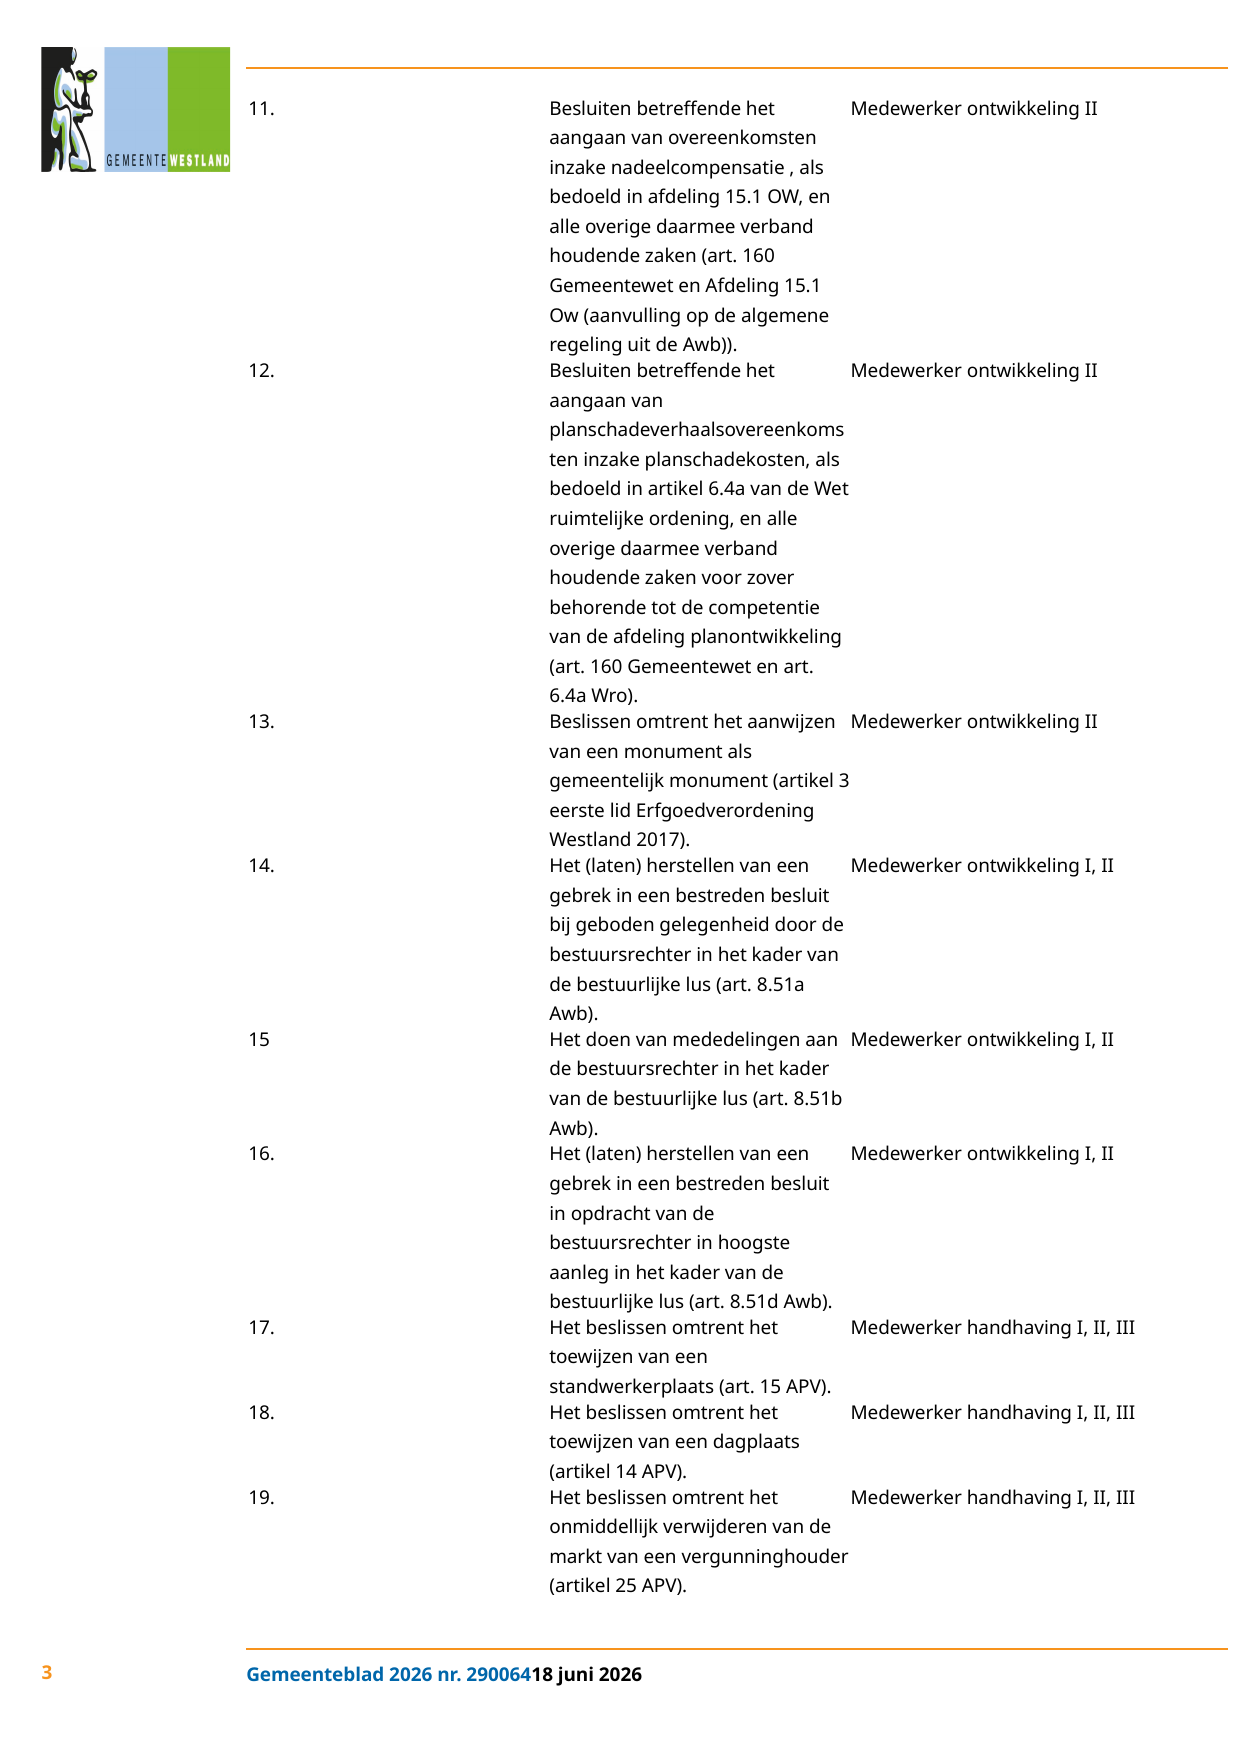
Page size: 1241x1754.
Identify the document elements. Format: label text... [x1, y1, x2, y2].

table_cell 12. [248, 357, 549, 708]
table_cell Medewerker ontwikkeling II [850, 357, 1152, 708]
table_cell 13. [248, 708, 549, 852]
table_cell Het beslissen omtrent het toewijzen van een dagplaats (artikel 14 APV). [549, 1399, 850, 1484]
table_cell 18. [248, 1399, 549, 1484]
table_cell Medewerker ontwikkeling I, II [850, 1026, 1152, 1141]
table_cell Medewerker ontwikkeling I, II [850, 853, 1152, 1026]
table_cell 17. [248, 1314, 549, 1399]
table_cell 11. [248, 95, 549, 357]
table_cell Medewerker handhaving I, II, III [850, 1314, 1152, 1399]
table_cell Medewerker handhaving I, II, III [850, 1399, 1152, 1484]
table_cell Beslissen omtrent het aanwijzen van een monument als gemeentelijk monument (artikel 3 eerste lid Erfgoedverordening Westland 2017). [549, 708, 850, 852]
table_cell Medewerker ontwikkeling II [850, 708, 1152, 852]
table_cell Medewerker ontwikkeling I, II [850, 1141, 1152, 1314]
table_cell Het (laten) herstellen van een gebrek in een bestreden besluit bij geboden gelegenheid door de bestuursrechter in het kader van de bestuurlijke lus (art. 8.51a Awb). [549, 853, 850, 1026]
table_cell Besluiten betreffende het aangaan van planschadeverhaalsovereenkomsten inzake planschadekosten, als bedoeld in artikel 6.4a van de Wet ruimtelijke ordening, en alle overige daarmee verband houdende zaken voor zover behorende tot de competentie van de afdeling planontwikkeling (art. 160 Gemeentewet en art. 6.4a Wro). [549, 357, 850, 708]
table_cell 19. [248, 1484, 549, 1598]
table_cell Het doen van mededelingen aan de bestuursrechter in het kader van de bestuurlijke lus (art. 8.51b Awb). [549, 1026, 850, 1141]
table_cell Medewerker ontwikkeling II [850, 95, 1152, 357]
table_cell 15 [248, 1026, 549, 1141]
table_cell 16. [248, 1141, 549, 1314]
table_cell Medewerker handhaving I, II, III [850, 1484, 1152, 1598]
table_cell Het beslissen omtrent het onmiddellijk verwijderen van de markt van een vergunninghouder (artikel 25 APV). [549, 1484, 850, 1598]
picture [41, 47, 231, 172]
table_cell Besluiten betreffende het aangaan van overeenkomsten inzake nadeelcompensatie , als bedoeld in afdeling 15.1 OW, en alle overige daarmee verband houdende zaken (art. 160 Gemeentewet en Afdeling 15.1 Ow (aanvulling op de algemene regeling uit de Awb)). [549, 95, 850, 357]
table_cell Het (laten) herstellen van een gebrek in een bestreden besluit in opdracht van de bestuursrechter in hoogste aanleg in het kader van de bestuurlijke lus (art. 8.51d Awb). [549, 1141, 850, 1314]
table_cell Het beslissen omtrent het toewijzen van een standwerkerplaats (art. 15 APV). [549, 1314, 850, 1399]
table_cell 14. [248, 853, 549, 1026]
